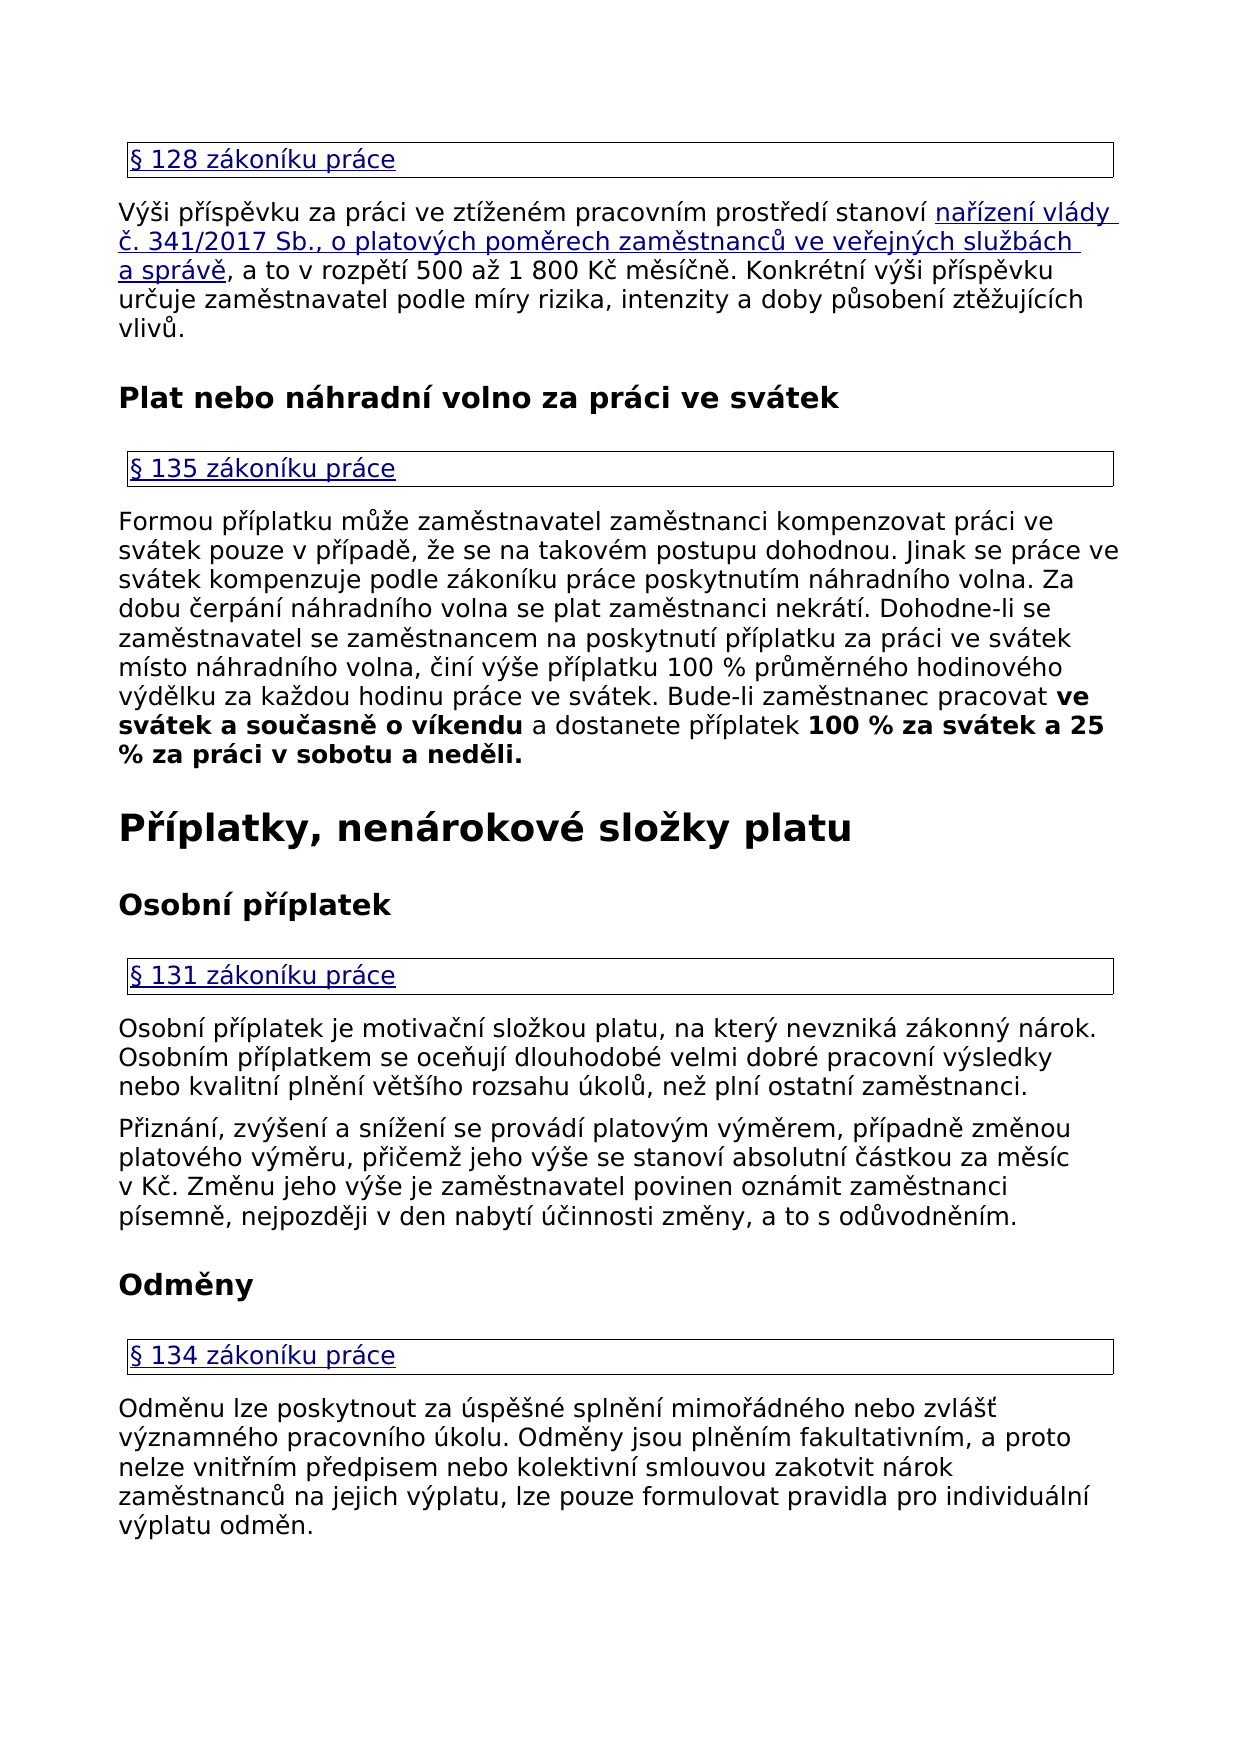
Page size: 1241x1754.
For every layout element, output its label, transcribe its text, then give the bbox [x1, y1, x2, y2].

table_header § 135 zákoníku práce [128, 452, 1113, 486]
table_header § 134 zákoníku práce [128, 1340, 1113, 1374]
table_header § 131 zákoníku práce [128, 959, 1113, 993]
text Výši příspěvku za práci ve ztíženém pracovním prostředí stanoví nařízení vlády č. 341/2017 Sb., o platových poměrech zaměstnanců ve veřejných službách a správě, a to v rozpětí 500 až 1 800 Kč měsíčně. Konkrétní výši příspěvku určuje zaměstnavatel podle míry rizika, intenzity a doby působení ztěžujících vlivů. [118, 118, 1122, 343]
text Formou příplatku může zaměstnavatel zaměstnanci kompenzovat práci ve svátek pouze v případě, že se na takovém postupu dohodnou. Jinak se práce ve svátek kompenzuje podle zákoníku práce poskytnutím náhradního volna. Za dobu čerpání náhradního volna se plat zaměstnanci nekrátí. Dohodne-li se zaměstnavatel se zaměstnancem na poskytnutí příplatku za práci ve svátek místo náhradního volna, činí výše příplatku 100 % průměrného hodinového výdělku za každou hodinu práce ve svátek. Bude-li zaměstnanec pracovat ve svátek a současně o víkendu a dostanete příplatek 100 % za svátek a 25 % za práci v sobotu a neděli. [118, 427, 1122, 769]
text Osobní příplatek je motivační složkou platu, na který nevzniká zákonný nárok. Osobním příplatkem se oceňují dlouhodobé velmi dobré pracovní výsledky nebo kvalitní plnění většího rozsahu úkolů, než plní ostatní zaměstnanci. [118, 935, 1122, 1102]
subtitle Plat nebo náhradní volno za práci ve svátek [118, 381, 1122, 415]
text Přiznání, zvýšení a snížení se provádí platovým výměrem, případně změnou platového výměru, přičemž jeho výše se stanoví absolutní částkou za měsíc v Kč. Změnu jeho výše je zaměstnavatel povinen oznámit zaměstnanci písemně, nejpozději v den nabytí účinnosti změny, a to s odůvodněním. [118, 1114, 1122, 1231]
subtitle Osobní příplatek [118, 888, 1122, 922]
table_header § 128 zákoníku práce [128, 143, 1113, 177]
subtitle Odměny [118, 1268, 1122, 1302]
text Odměnu lze poskytnout za úspěšné splnění mimořádného nebo zvlášť významného pracovního úkolu. Odměny jsou plněním fakultativním, a proto nelze vnitřním předpisem nebo kolektivní smlouvou zakotvit nárok zaměstnanců na jejich výplatu, lze pouze formulovat pravidla pro individuální výplatu odměn. [118, 1315, 1122, 1540]
subtitle Příplatky, nenárokové složky platu [118, 807, 1122, 851]
